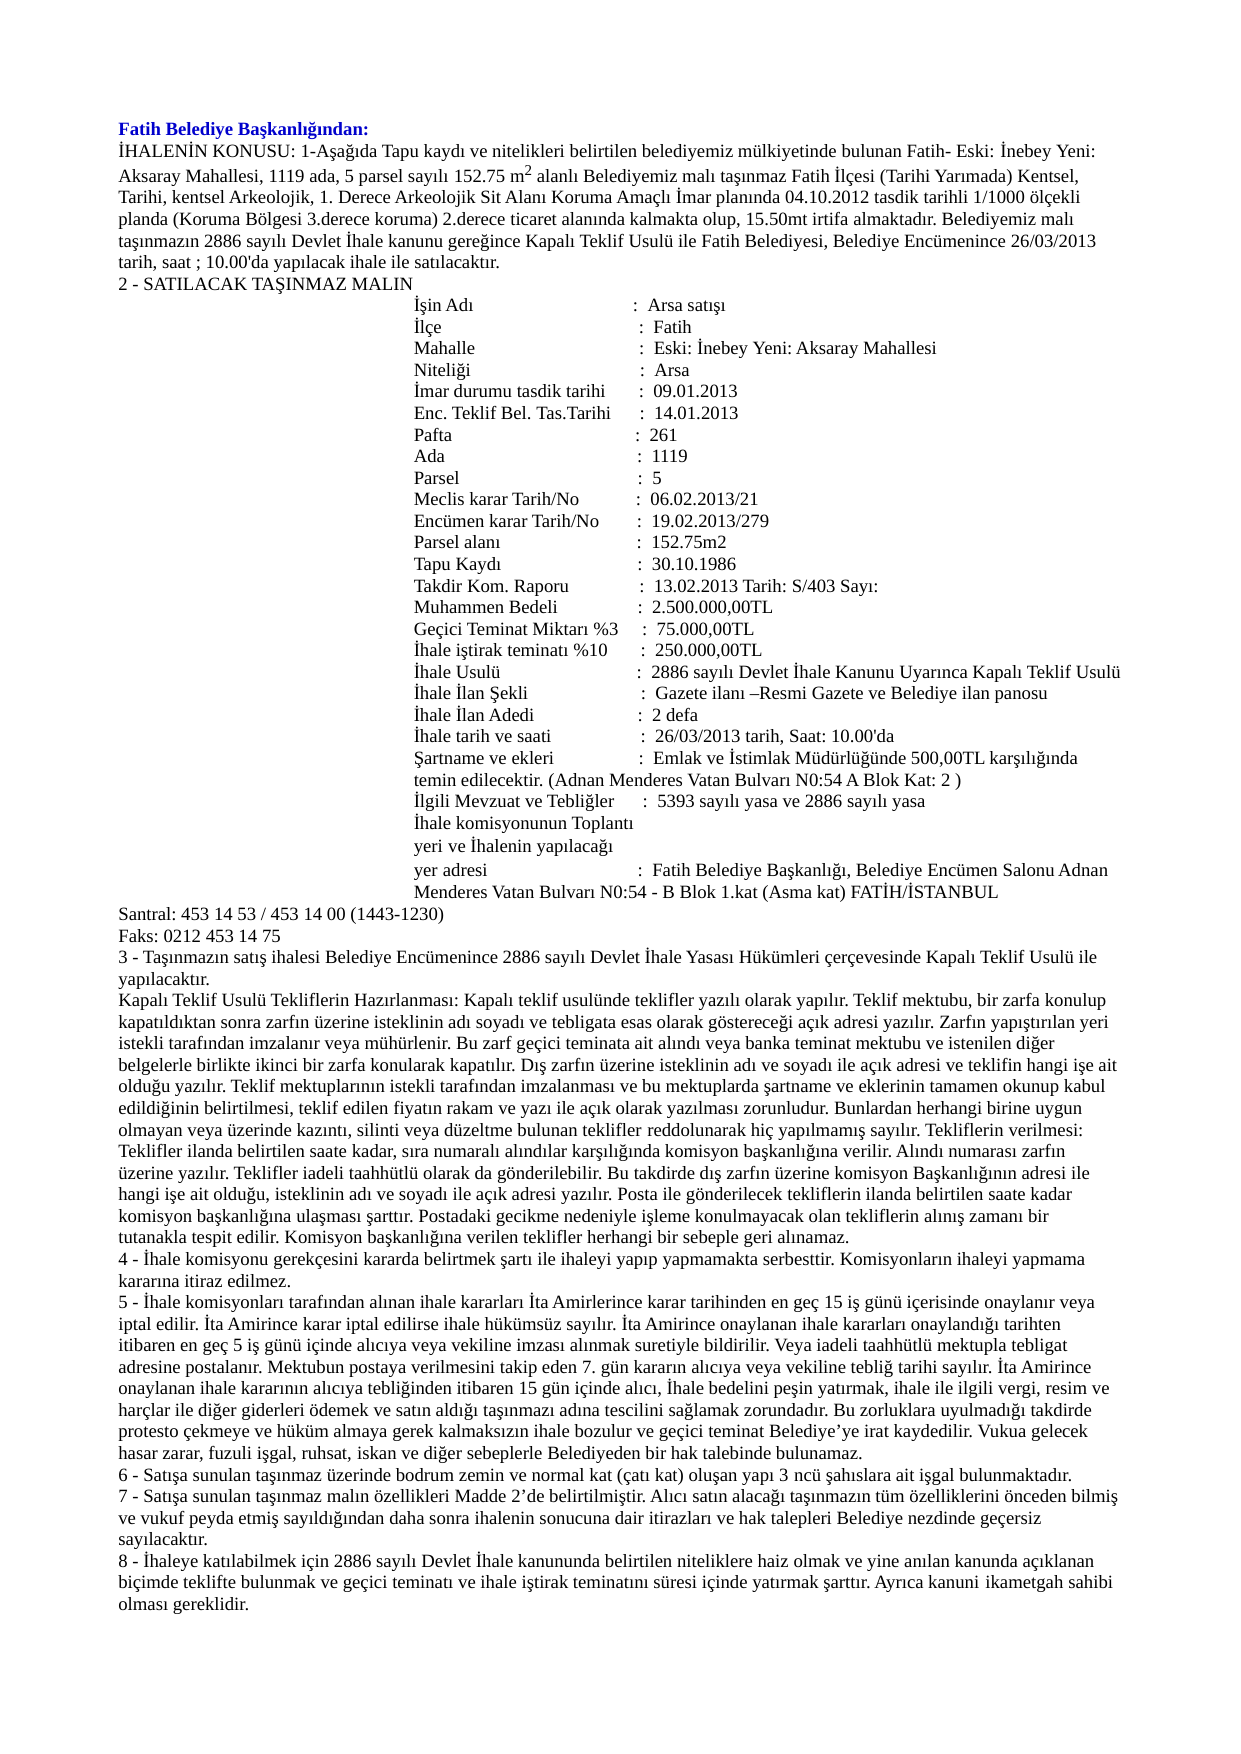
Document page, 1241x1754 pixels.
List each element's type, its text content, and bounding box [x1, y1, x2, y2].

text İşin Adı : Arsa satışı [413, 294, 1122, 316]
text Niteliği : Arsa [413, 359, 1122, 380]
text İhale tarih ve saati : 26/03/2013 tarih, Saat: 10.00'da [413, 725, 1122, 747]
text 2 - SATILACAK TAŞINMAZ MALIN [118, 273, 1122, 294]
text Fatih Belediye Başkanlığından: [118, 118, 1122, 140]
text Geçici Teminat Miktarı %3 : 75.000,00TL [413, 618, 1122, 639]
text Mahalle : Eski: İnebey Yeni: Aksaray Mahallesi [413, 337, 1122, 359]
text İHALENİN KONUSU: 1-Aşağıda Tapu kaydı ve nitelikleri belirtilen belediyemiz mülkiyetinde bulunan Fatih- Eski: İnebey Yeni: Aksaray Mahallesi, 1119 ada, 5 parsel sayılı 152.75 m2 alanlı Belediyemiz malı taşınmaz Fatih İlçesi (Tarihi Yarımada) Kentsel, Tarihi, kentsel Arkeolojik, 1. Derece Arkeolojik Sit Alanı Koruma Amaçlı İmar planında 04.10.2012 tasdik tarihli 1/1000 ölçekli planda (Koruma Bölgesi 3.derece koruma) 2.derece ticaret alanında kalmakta olup, 15.50mt irtifa almaktadır. Belediyemiz malı taşınmazın 2886 sayılı Devlet İhale kanunu gereğince Kapalı Teklif Usulü ile Fatih Belediyesi, Belediye Encümenince 26/03/2013 tarih, saat ; 10.00'da yapılacak ihale ile satılacaktır. [118, 140, 1122, 273]
text Faks: 0212 453 14 75 [118, 924, 1122, 946]
text 4 - İhale komisyonu gerekçesini kararda belirtmek şartı ile ihaleyi yapıp yapmamakta serbesttir. Komisyonların ihaleyi yapmama kararına itiraz edilmez. [118, 1248, 1122, 1291]
text Enc. Teklif Bel. Tas.Tarihi : 14.01.2013 [413, 402, 1122, 423]
text Ada : 1119 [413, 445, 1122, 467]
text 5 - İhale komisyonları tarafından alınan ihale kararları İta Amirlerince karar tarihinden en geç 15 iş günü içerisinde onaylanır veya iptal edilir. İta Amirince karar iptal edilirse ihale hükümsüz sayılır. İta Amirince onaylanan ihale kararları onaylandığı tarihten itibaren en geç 5 iş günü içinde alıcıya veya vekiline imzası alınmak suretiyle bildirilir. Veya iadeli taahhütlü mektupla tebligat adresine postalanır. Mektubun postaya verilmesini takip eden 7. gün kararın alıcıya veya vekiline tebliğ tarihi sayılır. İta Amirince onaylanan ihale kararının alıcıya tebliğinden itibaren 15 gün içinde alıcı, İhale bedelini peşin yatırmak, ihale ile ilgili vergi, resim ve harçlar ile diğer giderleri ödemek ve satın aldığı taşınmazı adına tescilini sağlamak zorundadır. Bu zorluklara uyulmadığı takdirde protesto çekmeye ve hüküm almaya gerek kalmaksızın ihale bozulur ve geçici teminat Belediye’ye irat kaydedilir. Vukua gelecek hasar zarar, fuzuli işgal, ruhsat, iskan ve diğer sebeplerle Belediyeden bir hak talebinde bulunamaz. [118, 1291, 1122, 1463]
text Şartname ve ekleri : Emlak ve İstimlak Müdürlüğünde 500,00TL karşılığında temin edilecektir. (Adnan Menderes Vatan Bulvarı N0:54 A Blok Kat: 2 ) [413, 747, 1122, 790]
text 6 - Satışa sunulan taşınmaz üzerinde bodrum zemin ve normal kat (çatı kat) oluşan yapı 3 ncü şahıslara ait işgal bulunmaktadır. [118, 1463, 1122, 1485]
text 8 - İhaleye katılabilmek için 2886 sayılı Devlet İhale kanununda belirtilen niteliklere haiz olmak ve yine anılan kanunda açıklanan biçimde teklifte bulunmak ve geçici teminatı ve ihale iştirak teminatını süresi içinde yatırmak şarttır. Ayrıca kanuni ikametgah sahibi olması gereklidir. [118, 1550, 1122, 1614]
text Takdir Kom. Raporu : 13.02.2013 Tarih: S/403 Sayı: [413, 574, 1122, 596]
text 7 - Satışa sunulan taşınmaz malın özellikleri Madde 2’de belirtilmiştir. Alıcı satın alacağı taşınmazın tüm özelliklerini önceden bilmiş ve vukuf peyda etmiş sayıldığından daha sonra ihalenin sonucuna dair itirazları ve hak talepleri Belediye nezdinde geçersiz sayılacaktır. [118, 1485, 1122, 1550]
text İhale İlan Şekli : Gazete ilanı –Resmi Gazete ve Belediye ilan panosu [413, 682, 1122, 704]
text yer adresi : Fatih Belediye Başkanlığı, Belediye Encümen Salonu Adnan Menderes Vatan Bulvarı N0:54 - B Blok 1.kat (Asma kat) FATİH/İSTANBUL [413, 857, 1122, 903]
text İhale iştirak teminatı %10 : 250.000,00TL [413, 639, 1122, 661]
text yeri ve İhalenin yapılacağı [413, 833, 1122, 857]
text Encümen karar Tarih/No : 19.02.2013/279 [413, 510, 1122, 531]
text Santral: 453 14 53 / 453 14 00 (1443-1230) [118, 903, 1122, 924]
text İmar durumu tasdik tarihi : 09.01.2013 [413, 380, 1122, 402]
text Muhammen Bedeli : 2.500.000,00TL [413, 596, 1122, 618]
text Meclis karar Tarih/No : 06.02.2013/21 [413, 488, 1122, 510]
text Parsel : 5 [413, 467, 1122, 488]
text İhale Usulü : 2886 sayılı Devlet İhale Kanunu Uyarınca Kapalı Teklif Usulü [413, 661, 1122, 682]
text Pafta : 261 [413, 423, 1122, 445]
text Parsel alanı : 152.75m2 [413, 531, 1122, 553]
text Tapu Kaydı : 30.10.1986 [413, 553, 1122, 574]
text İhale komisyonunun Toplantı [413, 812, 1122, 833]
text Kapalı Teklif Usulü Tekliflerin Hazırlanması: Kapalı teklif usulünde teklifler yazılı olarak yapılır. Teklif mektubu, bir zarfa konulup kapatıldıktan sonra zarfın üzerine isteklinin adı soyadı ve tebligata esas olarak göstereceği açık adresi yazılır. Zarfın yapıştırılan yeri istekli tarafından imzalanır veya mühürlenir. Bu zarf geçici teminata ait alındı veya banka teminat mektubu ve istenilen diğer belgelerle birlikte ikinci bir zarfa konularak kapatılır. Dış zarfın üzerine isteklinin adı ve soyadı ile açık adresi ve teklifin hangi işe ait olduğu yazılır. Teklif mektuplarının istekli tarafından imzalanması ve bu mektuplarda şartname ve eklerinin tamamen okunup kabul edildiğinin belirtilmesi, teklif edilen fiyatın rakam ve yazı ile açık olarak yazılması zorunludur. Bunlardan herhangi birine uygun olmayan veya üzerinde kazıntı, silinti veya düzeltme bulunan teklifler reddolunarak hiç yapılmamış sayılır. Tekliflerin verilmesi: Teklifler ilanda belirtilen saate kadar, sıra numaralı alındılar karşılığında komisyon başkanlığına verilir. Alındı numarası zarfın üzerine yazılır. Teklifler iadeli taahhütlü olarak da gönderilebilir. Bu takdirde dış zarfın üzerine komisyon Başkanlığının adresi ile hangi işe ait olduğu, isteklinin adı ve soyadı ile açık adresi yazılır. Posta ile gönderilecek tekliflerin ilanda belirtilen saate kadar komisyon başkanlığına ulaşması şarttır. Postadaki gecikme nedeniyle işleme konulmayacak olan tekliflerin alınış zamanı bir tutanakla tespit edilir. Komisyon başkanlığına verilen teklifler herhangi bir sebeple geri alınamaz. [118, 989, 1122, 1248]
text İlgili Mevzuat ve Tebliğler : 5393 sayılı yasa ve 2886 sayılı yasa [413, 790, 1122, 812]
text 3 - Taşınmazın satış ihalesi Belediye Encümenince 2886 sayılı Devlet İhale Yasası Hükümleri çerçevesinde Kapalı Teklif Usulü ile yapılacaktır. [118, 946, 1122, 989]
text İhale İlan Adedi : 2 defa [413, 704, 1122, 725]
text İlçe : Fatih [413, 316, 1122, 337]
